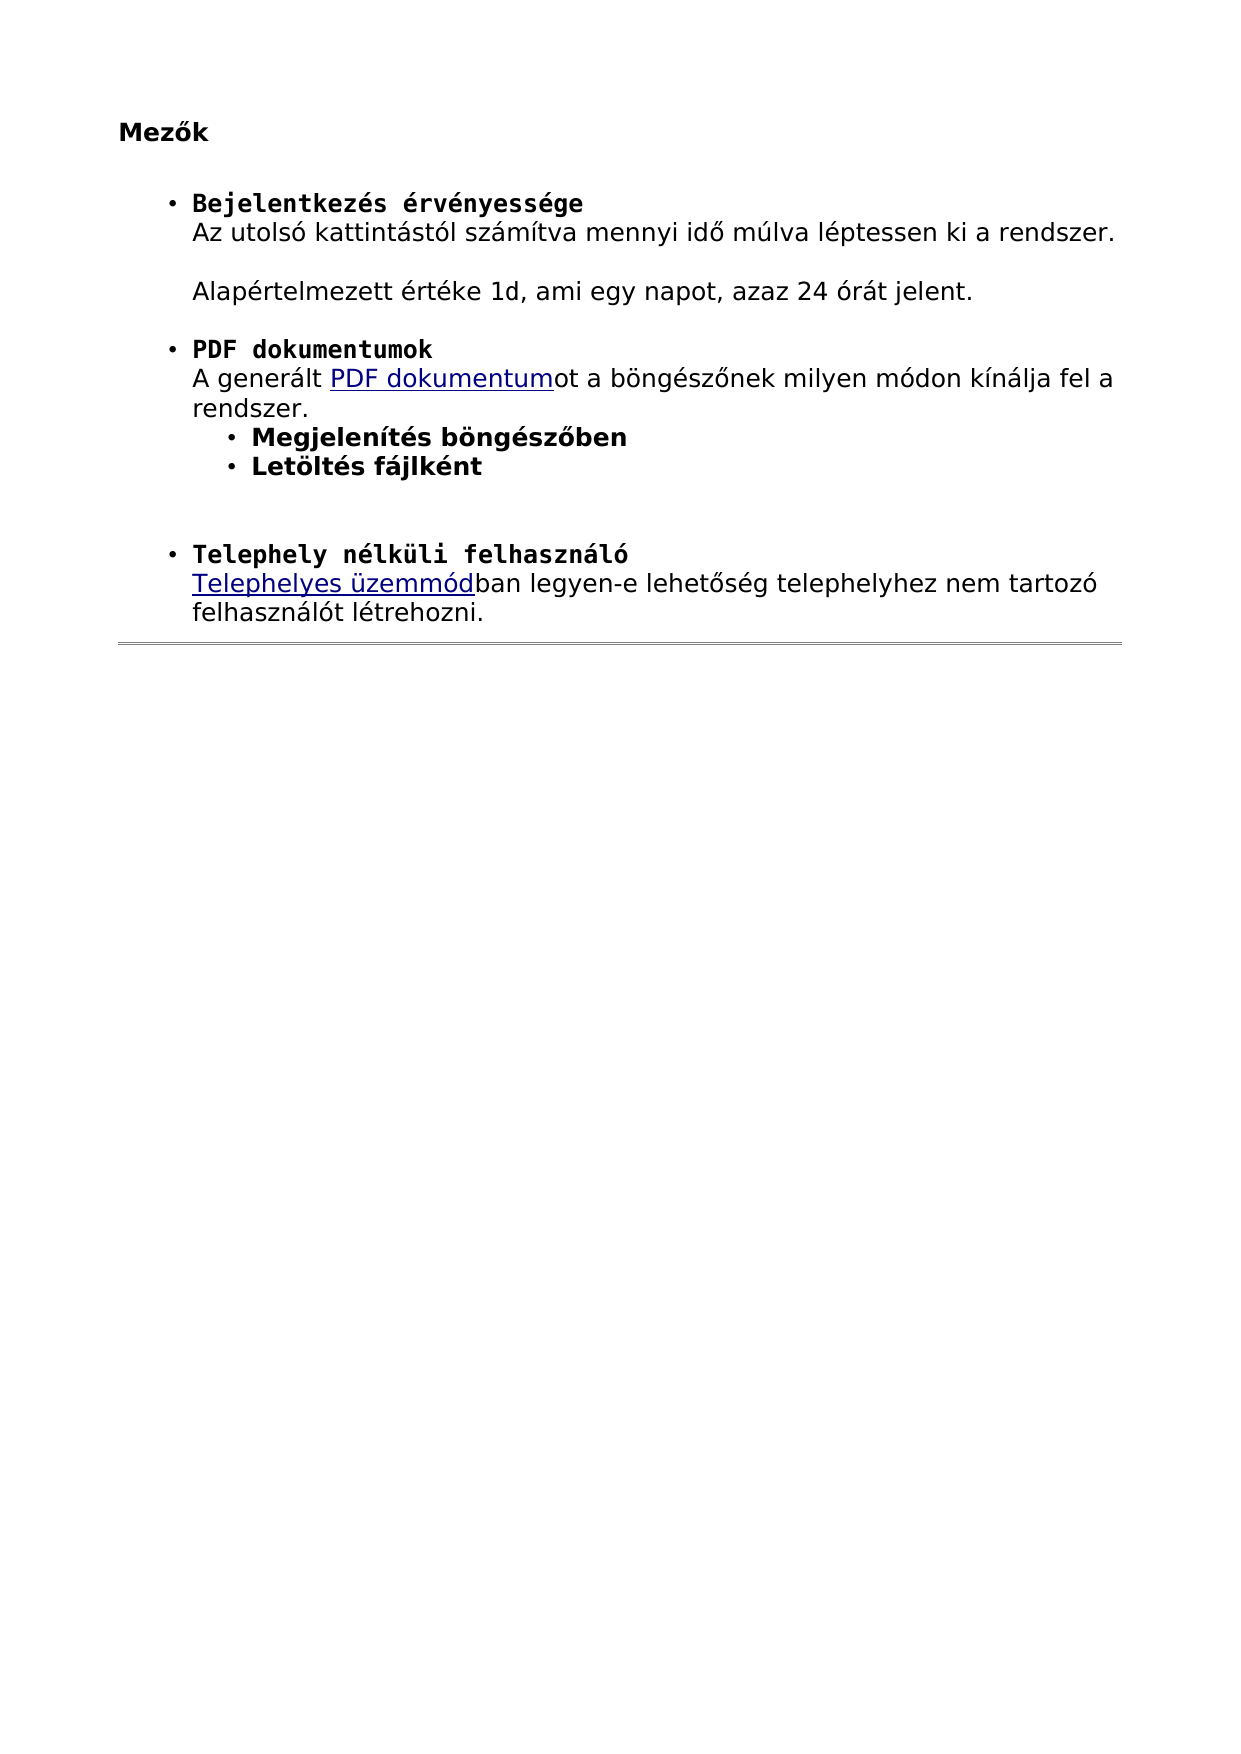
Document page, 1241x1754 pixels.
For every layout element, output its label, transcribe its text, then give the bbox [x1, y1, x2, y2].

list Letöltés fájlként [236, 452, 1122, 481]
list Telephely nélküli felhasználó Telephelyes üzemmódban legyen-e lehetőség telephelyhez nem tartozó felhasználót létrehozni. [177, 540, 1122, 628]
list Megjelenítés böngészőben [236, 423, 1122, 452]
list PDF dokumentumok A generált PDF dokumentumot a böngészőnek milyen módon kínálja fel a rendszer. [177, 335, 1122, 423]
list Bejelentkezés érvényessége Az utolsó kattintástól számítva mennyi idő múlva léptessen ki a rendszer. Alapértelmezett értéke 1d, ami egy napot, azaz 24 órát jelent. [177, 189, 1122, 306]
subtitle Mezők [118, 118, 1122, 147]
